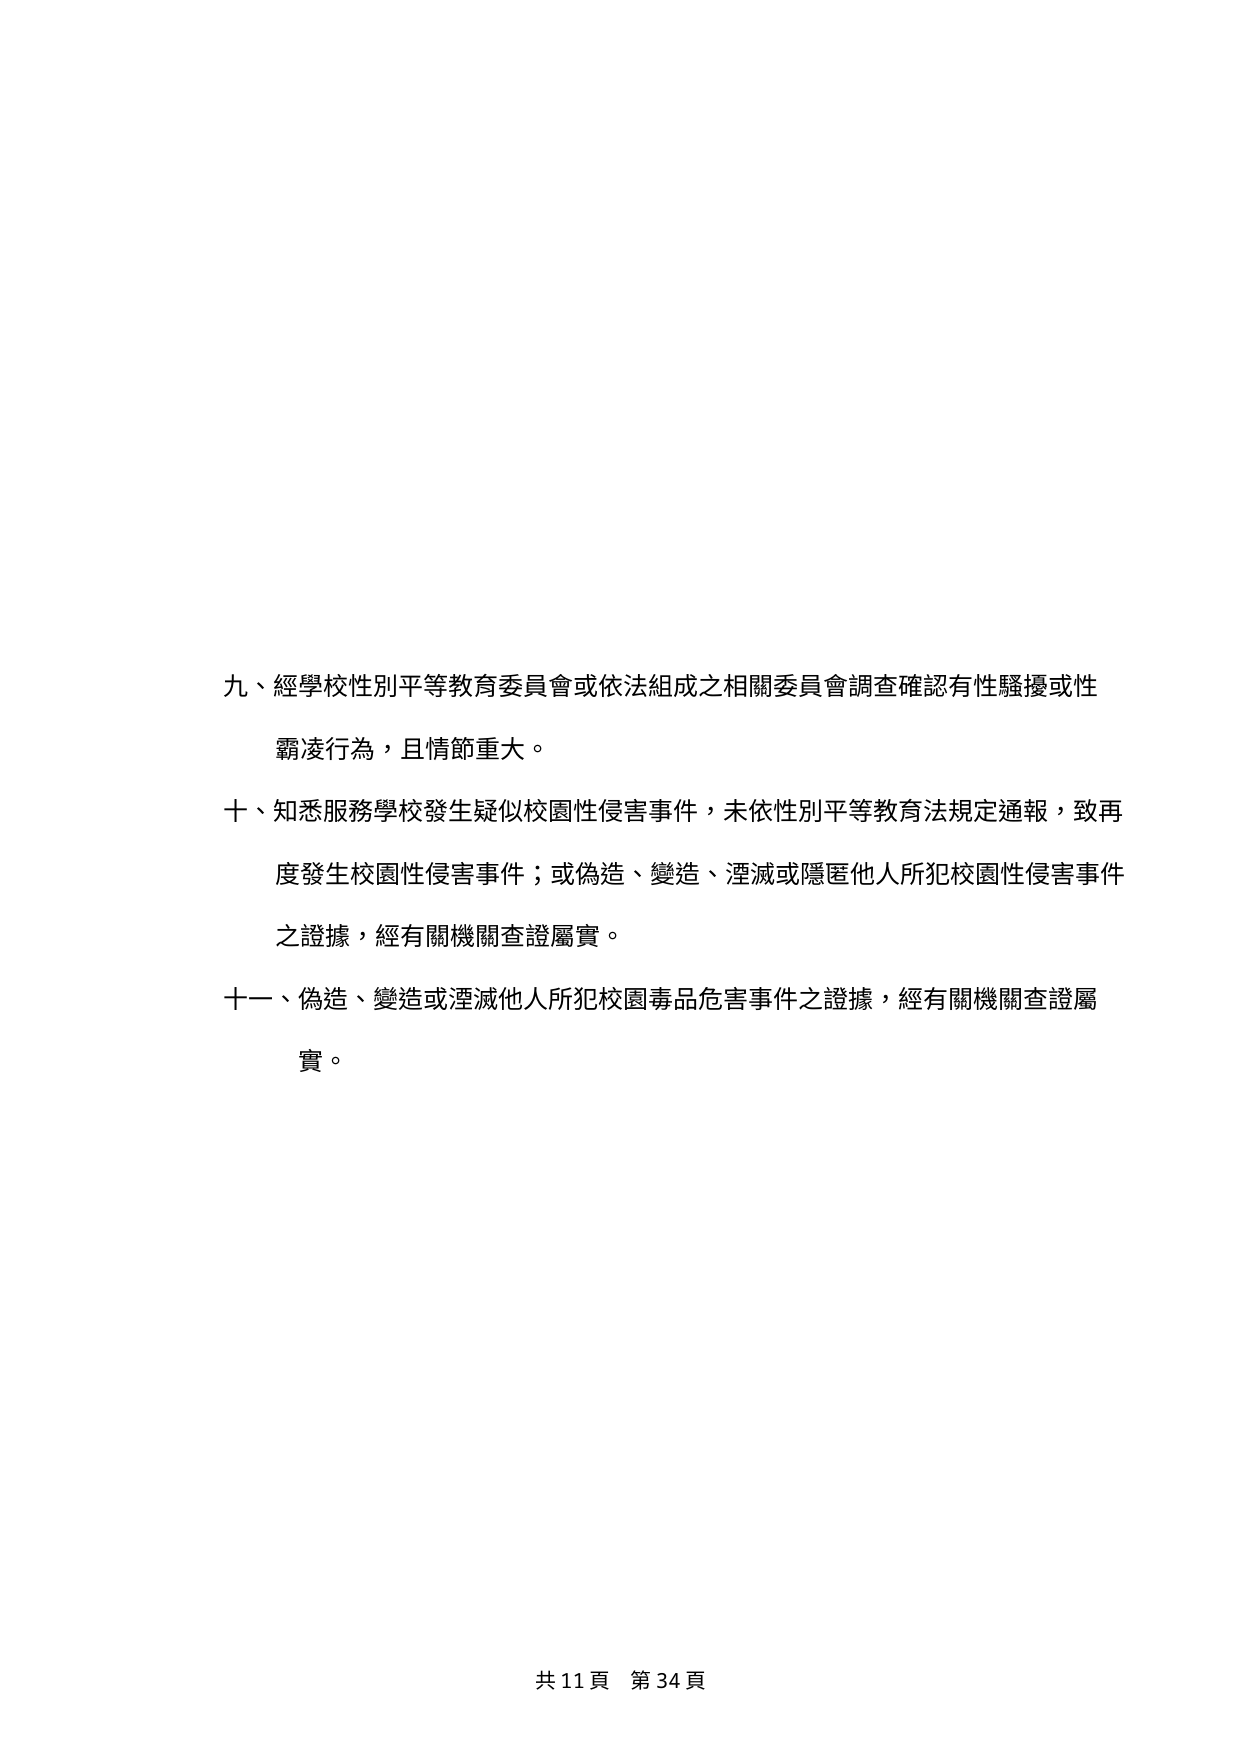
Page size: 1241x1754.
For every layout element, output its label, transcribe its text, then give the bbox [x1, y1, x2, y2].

text 九、經學校性別平等教育委員會或依法組成之相關委員會調查確認有性騷擾或性 霸凌行為，且情節重大。 [223, 643, 1128, 768]
text 十一、偽造、變造或湮滅他人所犯校園毒品危害事件之證據，經有關機關查證屬 [112, 956, 1128, 1018]
text 十、知悉服務學校發生疑似校園性侵害事件，未依性別平等教育法規定通報，致再度發生校園性侵害事件；或偽造、變造、湮滅或隱匿他人所犯校園性侵害事件之證據，經有關機關查證屬實。 [223, 768, 1128, 956]
text 實。 [112, 1018, 1128, 1081]
